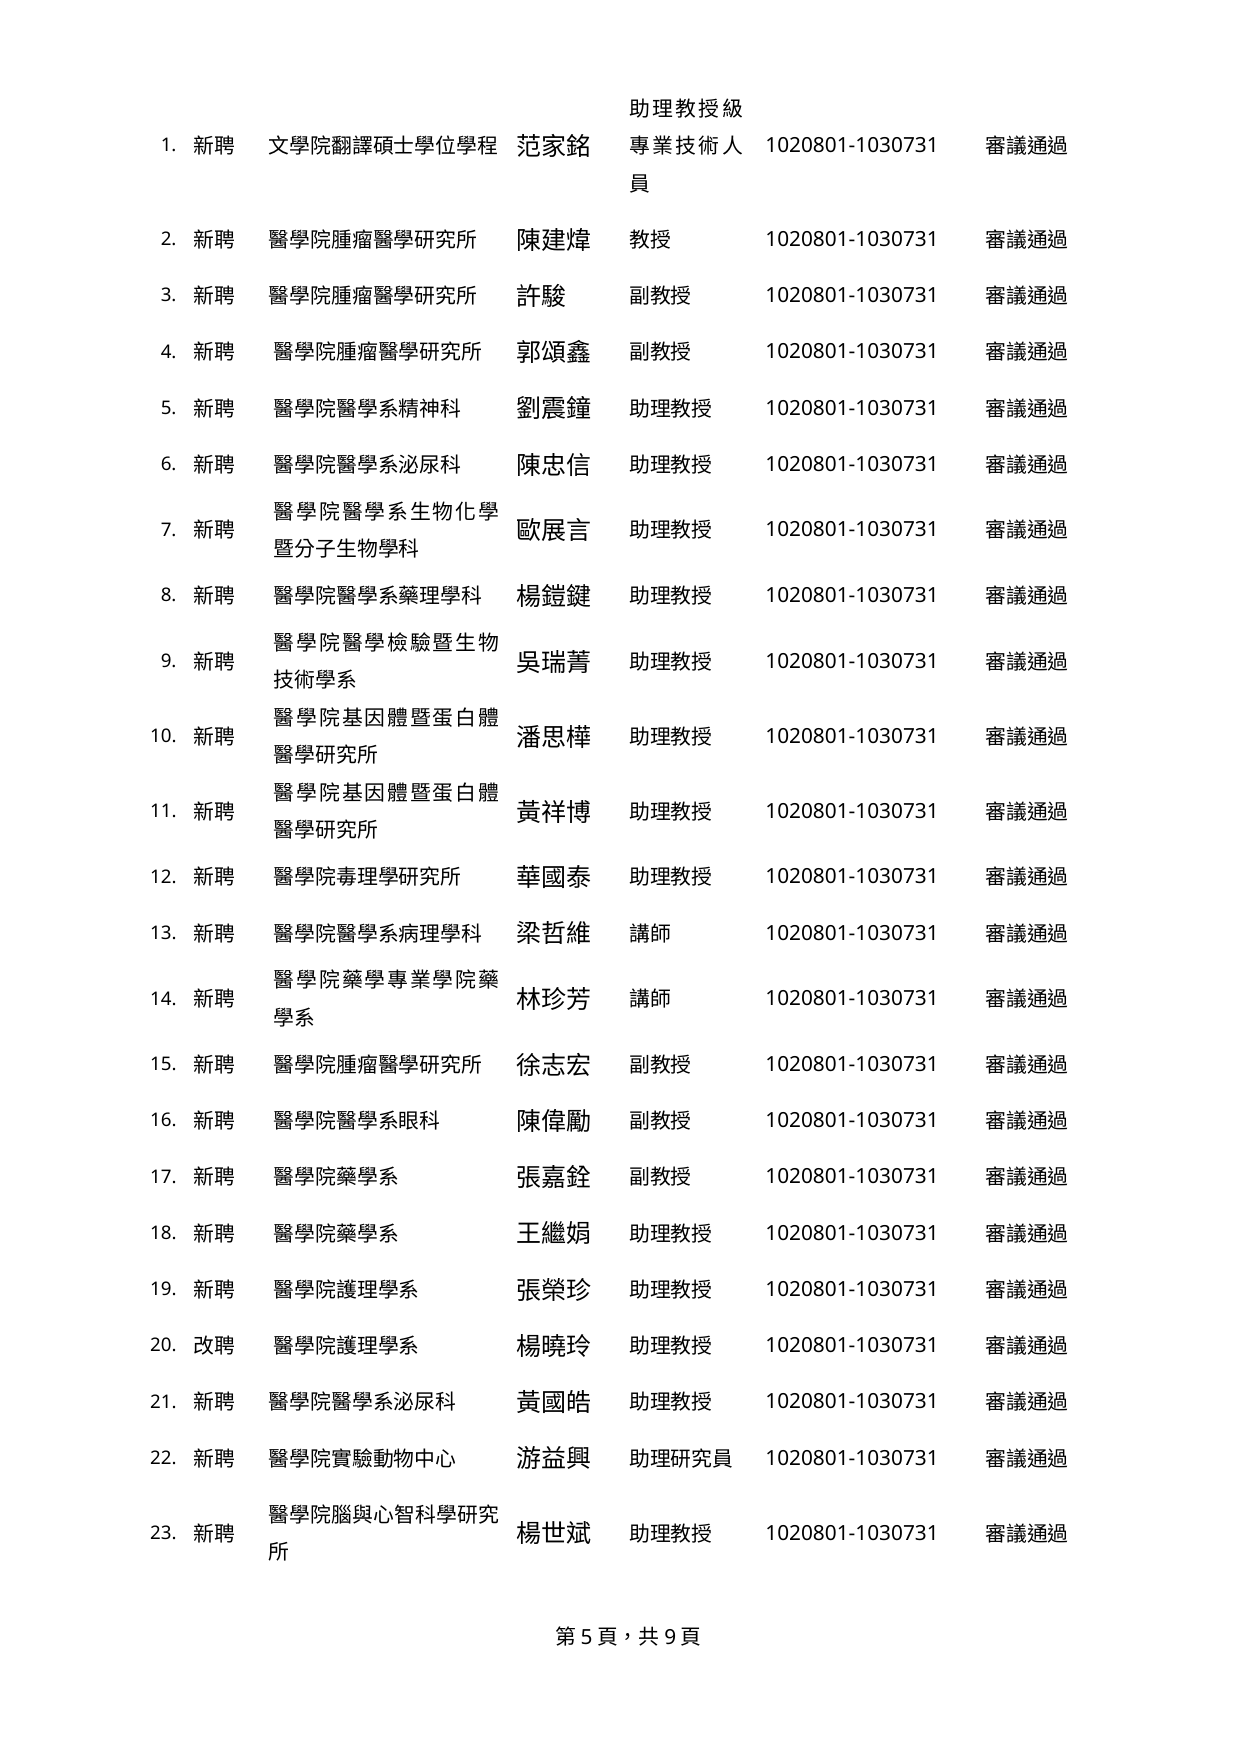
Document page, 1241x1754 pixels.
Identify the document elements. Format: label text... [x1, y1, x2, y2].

table_cell 1020801-1030731 [754, 435, 979, 491]
table_cell 助理教授 [623, 1485, 754, 1579]
table_cell 審議通過 [979, 266, 1196, 323]
table_cell 醫學院醫學系泌尿科 [263, 1373, 510, 1429]
table_cell 1020801-1030731 [754, 379, 979, 435]
table_cell 醫學院腫瘤醫學研究所 [263, 266, 510, 323]
table_cell 醫學院腦與心智科學研究所 [263, 1485, 510, 1579]
table_cell 教授 [623, 210, 754, 266]
table_cell 1020801-1030731 [754, 1204, 979, 1260]
table_cell 新聘 [188, 623, 262, 698]
table_cell 醫學院腫瘤醫學研究所 [263, 323, 510, 379]
table_cell 助理教授 [623, 1260, 754, 1316]
table_cell 新聘 [188, 323, 262, 379]
table_cell 歐展言 [510, 491, 623, 566]
table_cell 22. [131, 1429, 187, 1485]
table_cell 張榮珍 [510, 1260, 623, 1316]
table_cell 14. [131, 960, 187, 1035]
table_cell 新聘 [188, 773, 262, 848]
table_cell 新聘 [188, 210, 262, 266]
table_cell 20. [131, 1316, 187, 1373]
table_cell 審議通過 [979, 1316, 1196, 1373]
table_cell 助理教授 [623, 566, 754, 623]
table_cell 1020801-1030731 [754, 904, 979, 960]
table_cell 17. [131, 1148, 187, 1204]
table_cell 審議通過 [979, 379, 1196, 435]
table_cell 新聘 [188, 1485, 262, 1579]
table_cell 7. [131, 491, 187, 566]
table_cell 文學院翻譯碩士學位學程 [263, 79, 510, 210]
table_cell 醫學院護理學系 [263, 1316, 510, 1373]
table_cell 游益興 [510, 1429, 623, 1485]
table_cell 張嘉銓 [510, 1148, 623, 1204]
table_cell 助理教授 [623, 773, 754, 848]
table_cell 新聘 [188, 698, 262, 773]
table_cell 審議通過 [979, 1485, 1196, 1579]
table_cell 1020801-1030731 [754, 1035, 979, 1091]
table_cell 新聘 [188, 1035, 262, 1091]
table_cell 吳瑞菁 [510, 623, 623, 698]
table_cell 1020801-1030731 [754, 1373, 979, 1429]
table_cell 講師 [623, 904, 754, 960]
table_cell 新聘 [188, 1373, 262, 1429]
table_cell 助理教授 [623, 1204, 754, 1260]
table_cell 1020801-1030731 [754, 1260, 979, 1316]
table_cell 1020801-1030731 [754, 566, 979, 623]
table_cell 潘思樺 [510, 698, 623, 773]
table_cell 講師 [623, 960, 754, 1035]
table_cell 審議通過 [979, 1204, 1196, 1260]
table_cell 醫學院藥學專業學院藥學系 [263, 960, 510, 1035]
table_cell 12. [131, 848, 187, 904]
table_cell 審議通過 [979, 623, 1196, 698]
table_cell 審議通過 [979, 566, 1196, 623]
table_cell 新聘 [188, 79, 262, 210]
table_cell 王繼娟 [510, 1204, 623, 1260]
table_cell 6. [131, 435, 187, 491]
table_cell 醫學院實驗動物中心 [263, 1429, 510, 1485]
table_cell 1020801-1030731 [754, 491, 979, 566]
table_cell 審議通過 [979, 79, 1196, 210]
table_cell 19. [131, 1260, 187, 1316]
table_cell 副教授 [623, 1035, 754, 1091]
table_cell 醫學院藥學系 [263, 1148, 510, 1204]
table_cell 審議通過 [979, 848, 1196, 904]
table_cell 陳建煒 [510, 210, 623, 266]
table_cell 1020801-1030731 [754, 698, 979, 773]
table_cell 醫學院護理學系 [263, 1260, 510, 1316]
table_cell 黃國皓 [510, 1373, 623, 1429]
table_cell 1020801-1030731 [754, 323, 979, 379]
table_cell 1020801-1030731 [754, 1148, 979, 1204]
table_cell 助理教授 [623, 435, 754, 491]
table_cell 華國泰 [510, 848, 623, 904]
table_cell 新聘 [188, 379, 262, 435]
table_cell 醫學院醫學檢驗暨生物技術學系 [263, 623, 510, 698]
table_cell 許駿 [510, 266, 623, 323]
table_cell 1020801-1030731 [754, 1091, 979, 1148]
table_cell 黃祥博 [510, 773, 623, 848]
table_cell 審議通過 [979, 1148, 1196, 1204]
table_cell 5. [131, 379, 187, 435]
table_cell 副教授 [623, 323, 754, 379]
table_cell 1020801-1030731 [754, 960, 979, 1035]
table_cell 1020801-1030731 [754, 1316, 979, 1373]
table_cell 審議通過 [979, 773, 1196, 848]
table_cell 陳忠信 [510, 435, 623, 491]
table_cell 副教授 [623, 1148, 754, 1204]
table_cell 1020801-1030731 [754, 79, 979, 210]
table_cell 新聘 [188, 960, 262, 1035]
table_cell 審議通過 [979, 1035, 1196, 1091]
table_cell 醫學院基因體暨蛋白體醫學研究所 [263, 698, 510, 773]
table_cell 新聘 [188, 435, 262, 491]
table_cell 審議通過 [979, 323, 1196, 379]
table_cell 副教授 [623, 1091, 754, 1148]
table_cell 審議通過 [979, 1429, 1196, 1485]
table_cell 陳偉勵 [510, 1091, 623, 1148]
table_cell 21. [131, 1373, 187, 1429]
table_cell 梁哲維 [510, 904, 623, 960]
table_cell 1. [131, 79, 187, 210]
table_cell 15. [131, 1035, 187, 1091]
table_cell 23. [131, 1485, 187, 1579]
table_cell 助理教授 [623, 1316, 754, 1373]
table_cell 1020801-1030731 [754, 210, 979, 266]
table_cell 9. [131, 623, 187, 698]
table_cell 1020801-1030731 [754, 1429, 979, 1485]
table_cell 新聘 [188, 1148, 262, 1204]
table_cell 助理研究員 [623, 1429, 754, 1485]
table_cell 新聘 [188, 266, 262, 323]
table_cell 新聘 [188, 1204, 262, 1260]
table_cell 助理教授 [623, 698, 754, 773]
table_cell 新聘 [188, 848, 262, 904]
table_cell 助理教授 [623, 379, 754, 435]
table_cell 審議通過 [979, 210, 1196, 266]
table_cell 改聘 [188, 1316, 262, 1373]
table_cell 醫學院腫瘤醫學研究所 [263, 210, 510, 266]
table_cell 助理教授 [623, 491, 754, 566]
table_cell 徐志宏 [510, 1035, 623, 1091]
table_cell 審議通過 [979, 1373, 1196, 1429]
table_cell 醫學院醫學系眼科 [263, 1091, 510, 1148]
table_cell 助理教授 [623, 848, 754, 904]
table_cell 新聘 [188, 1429, 262, 1485]
table_cell 1020801-1030731 [754, 848, 979, 904]
table_cell 2. [131, 210, 187, 266]
table_cell 審議通過 [979, 1260, 1196, 1316]
table_cell 審議通過 [979, 435, 1196, 491]
table_cell 審議通過 [979, 904, 1196, 960]
table_cell 新聘 [188, 1091, 262, 1148]
table_cell 8. [131, 566, 187, 623]
table_cell 新聘 [188, 566, 262, 623]
table_cell 3. [131, 266, 187, 323]
table_cell 1020801-1030731 [754, 773, 979, 848]
table_cell 新聘 [188, 491, 262, 566]
table_cell 11. [131, 773, 187, 848]
table_cell 新聘 [188, 904, 262, 960]
table_cell 楊鎧鍵 [510, 566, 623, 623]
table_cell 審議通過 [979, 698, 1196, 773]
table_cell 醫學院毒理學研究所 [263, 848, 510, 904]
table_cell 醫學院基因體暨蛋白體醫學研究所 [263, 773, 510, 848]
table_cell 醫學院醫學系藥理學科 [263, 566, 510, 623]
table_cell 16. [131, 1091, 187, 1148]
table_cell 醫學院醫學系病理學科 [263, 904, 510, 960]
table_cell 助理教授級專業技術人員 [623, 79, 754, 210]
table_cell 助理教授 [623, 1373, 754, 1429]
table_cell 醫學院藥學系 [263, 1204, 510, 1260]
table_cell 1020801-1030731 [754, 623, 979, 698]
table_cell 審議通過 [979, 1091, 1196, 1148]
table_cell 醫學院醫學系生物化學暨分子生物學科 [263, 491, 510, 566]
table_cell 楊世斌 [510, 1485, 623, 1579]
table_cell 18. [131, 1204, 187, 1260]
table_cell 醫學院腫瘤醫學研究所 [263, 1035, 510, 1091]
table_cell 醫學院醫學系精神科 [263, 379, 510, 435]
table_cell 劉震鐘 [510, 379, 623, 435]
table_cell 審議通過 [979, 960, 1196, 1035]
table_cell 楊曉玲 [510, 1316, 623, 1373]
table_cell 林珍芳 [510, 960, 623, 1035]
table_cell 郭頌鑫 [510, 323, 623, 379]
table_cell 醫學院醫學系泌尿科 [263, 435, 510, 491]
table_cell 審議通過 [979, 491, 1196, 566]
table_cell 副教授 [623, 266, 754, 323]
table_cell 范家銘 [510, 79, 623, 210]
table_cell 13. [131, 904, 187, 960]
table_cell 4. [131, 323, 187, 379]
table_cell 助理教授 [623, 623, 754, 698]
table_cell 1020801-1030731 [754, 1485, 979, 1579]
table_cell 1020801-1030731 [754, 266, 979, 323]
table_cell 新聘 [188, 1260, 262, 1316]
table_cell 10. [131, 698, 187, 773]
